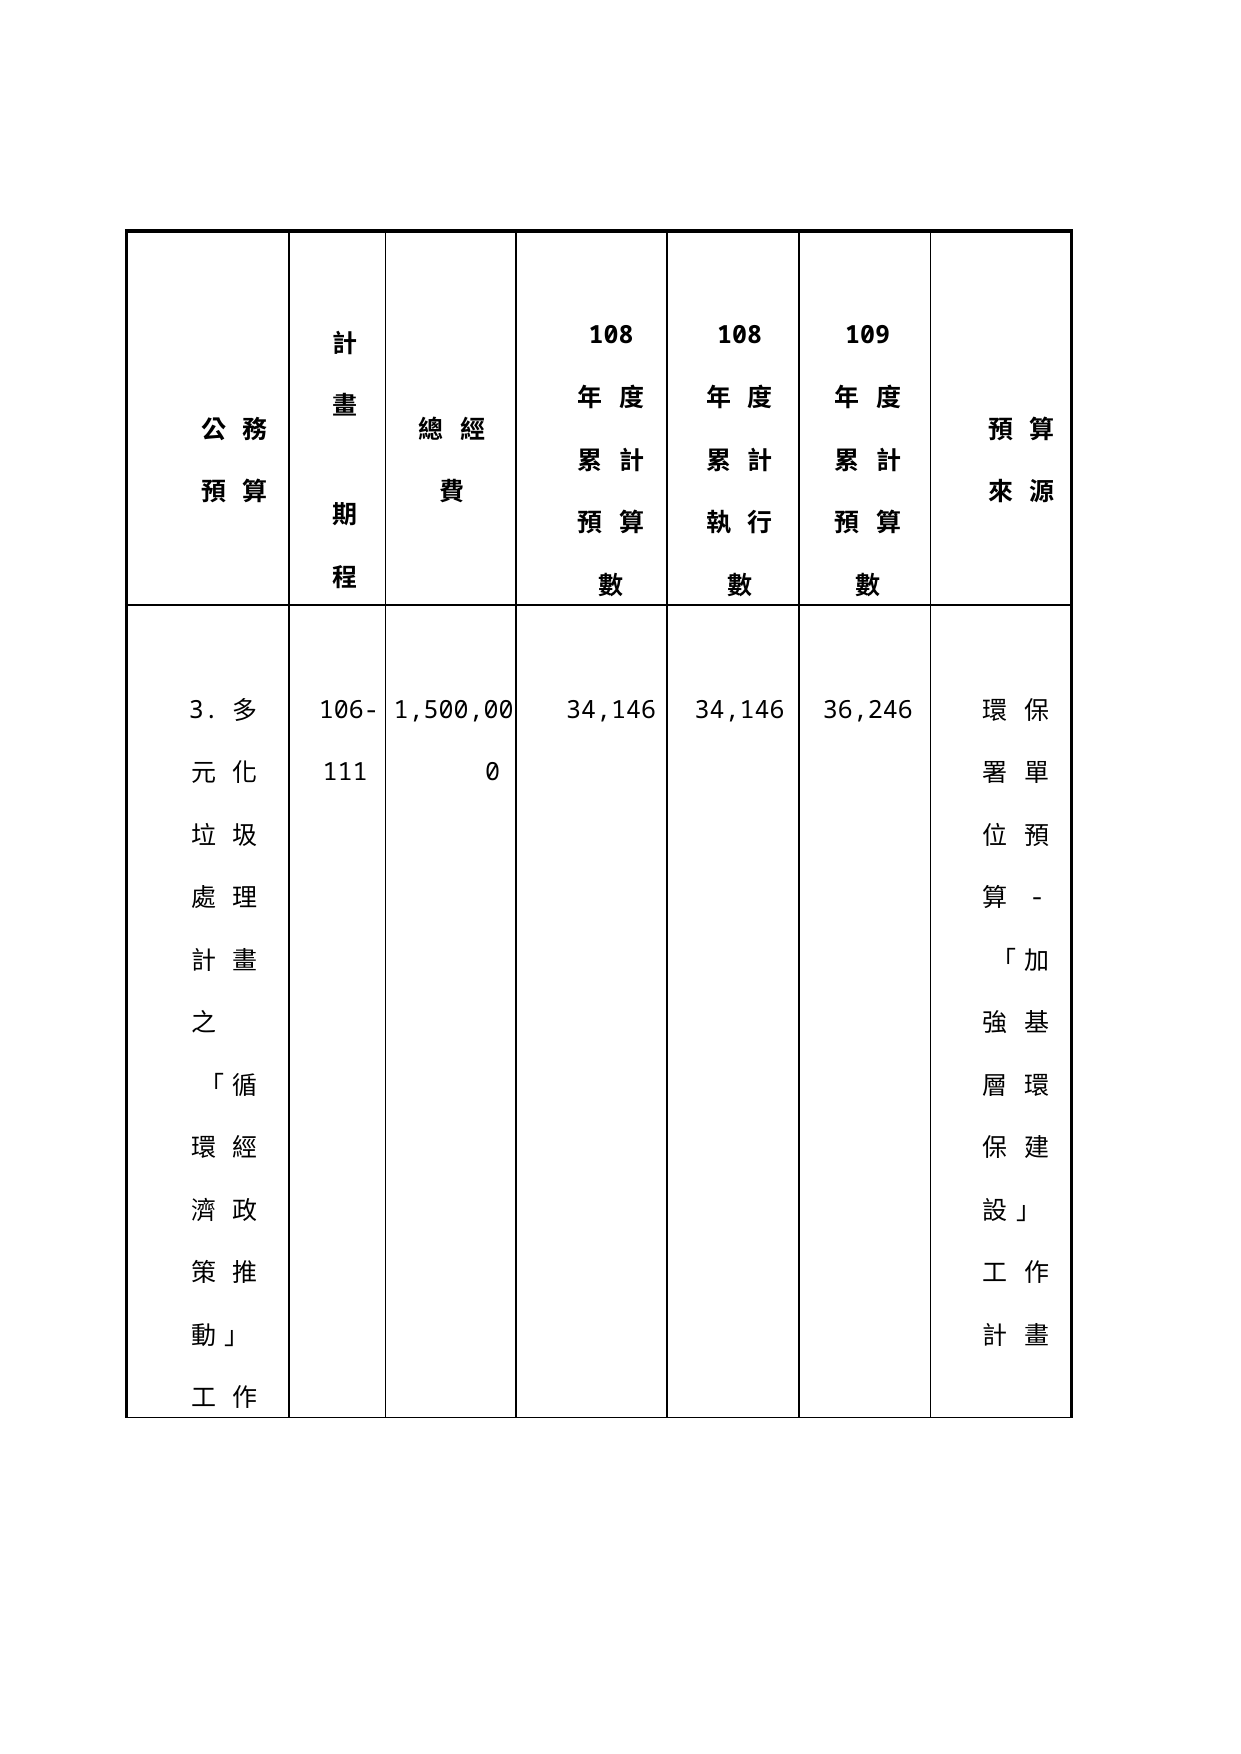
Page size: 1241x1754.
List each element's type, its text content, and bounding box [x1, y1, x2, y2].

table_cell 1,500,000 [386, 606, 515, 1417]
table_header 109年度累計預算數 [800, 233, 930, 604]
table_cell 3.多元化垃圾處理計畫之「循環經濟政策推動」工作 [128, 606, 288, 1417]
table_cell 34,146 [517, 606, 666, 1417]
table_header 總經費 [386, 233, 515, 604]
table_header 公務預算 [128, 233, 288, 604]
table_cell 36,246 [800, 606, 930, 1417]
table_header 108年度累計執行數 [668, 233, 798, 604]
table_cell 34,146 [668, 606, 798, 1417]
table_header 108年度累計預算數 [517, 233, 666, 604]
table_header 預算來源 [931, 233, 1070, 604]
table_cell 106-111 [290, 606, 385, 1417]
table_header 計畫 期程 [290, 233, 385, 604]
table_cell 環保署單位預算-「加強基層環保建設」工作計畫 [931, 606, 1070, 1417]
